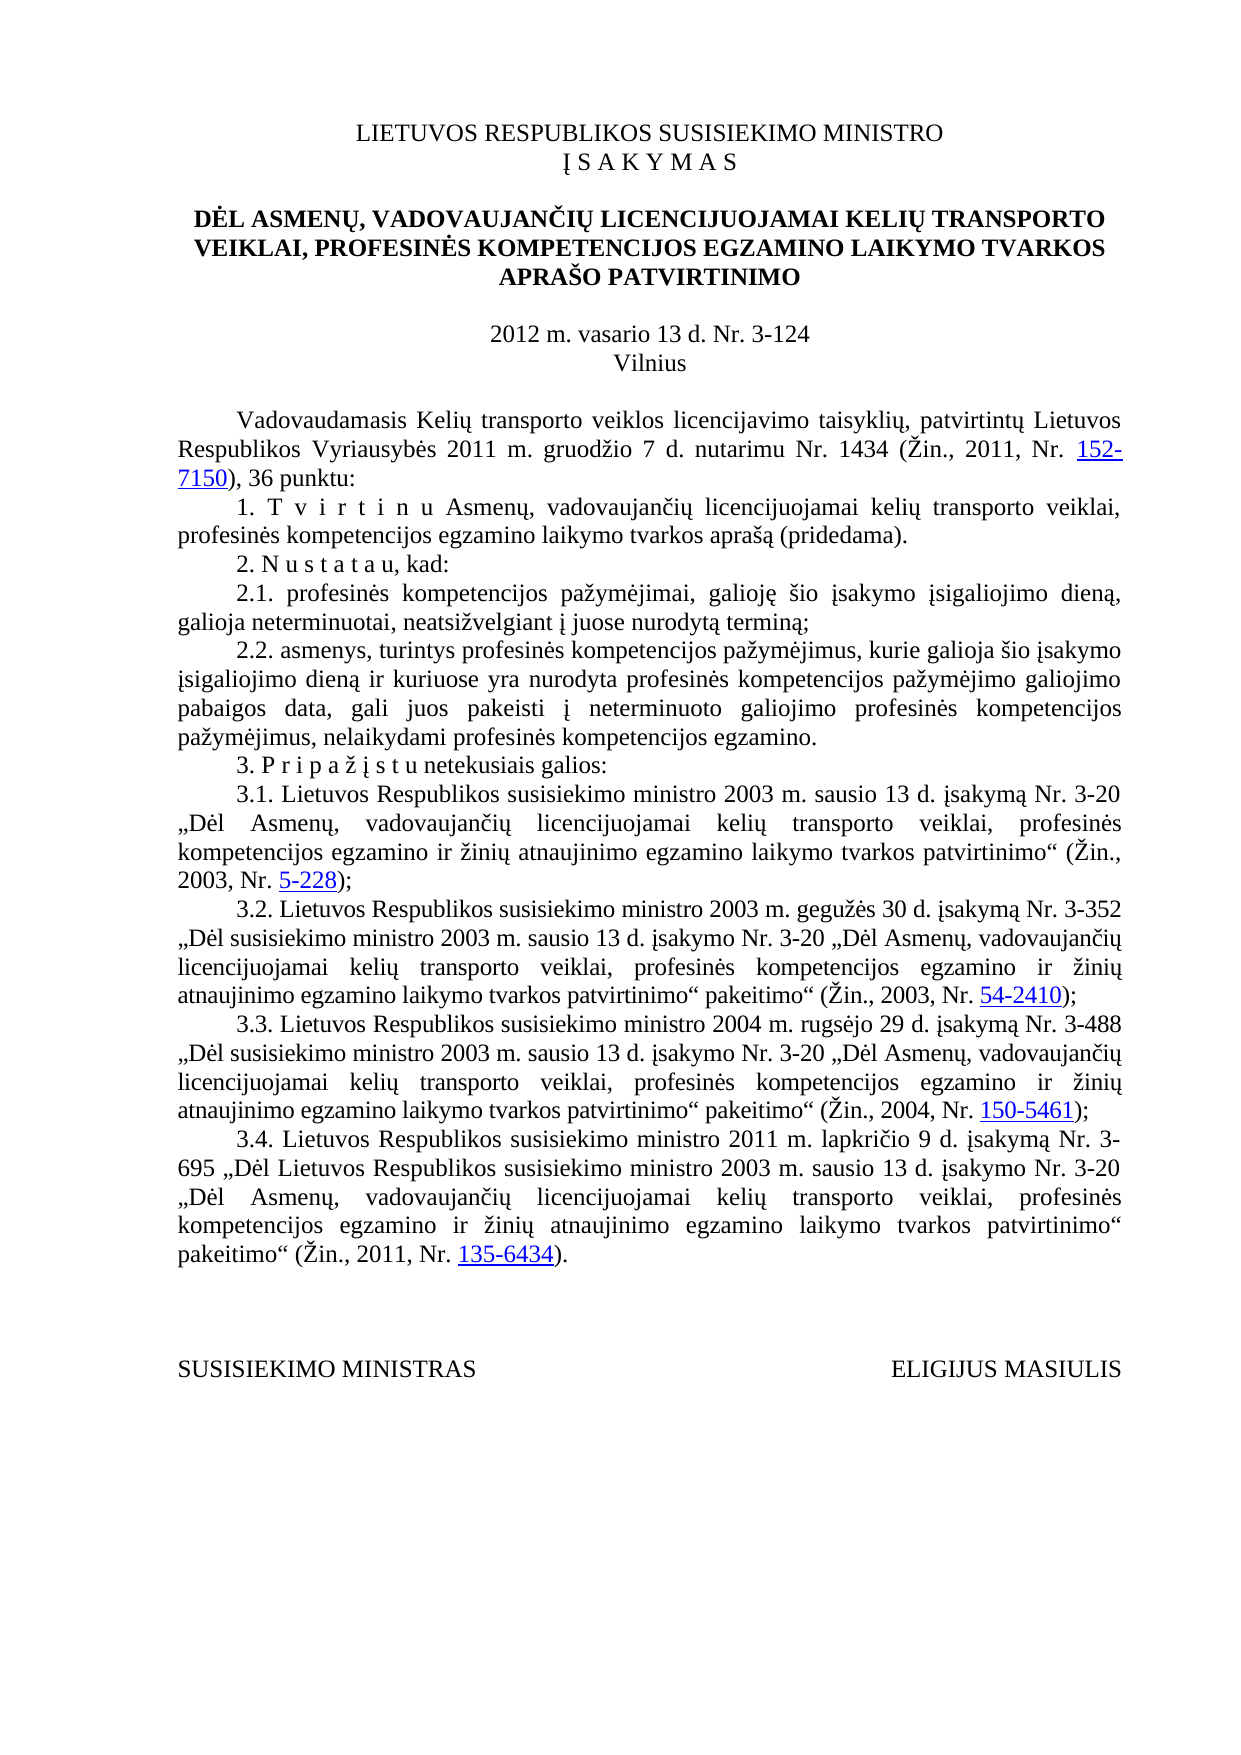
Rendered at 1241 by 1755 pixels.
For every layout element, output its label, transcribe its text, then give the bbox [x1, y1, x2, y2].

text 2.1. profesinės kompetencijos pažymėjimai, galioję šio įsakymo įsigaliojimo dieną, galioja neterminuotai, neatsižvelgiant į juose nurodytą terminą; [177, 578, 1122, 636]
text 3.3. Lietuvos Respublikos susisiekimo ministro 2004 m. rugsėjo 29 d. įsakymą Nr. 3-488 „Dėl susisiekimo ministro 2003 m. sausio 13 d. įsakymo Nr. 3-20 „Dėl Asmenų, vadovaujančių licencijuojamai kelių transporto veiklai, profesinės kompetencijos egzamino ir žinių atnaujinimo egzamino laikymo tvarkos patvirtinimo“ pakeitimo“ (Žin., 2004, Nr. 150-5461); [177, 1009, 1122, 1124]
text Į S A K Y M A S [177, 147, 1122, 176]
text 3.2. Lietuvos Respublikos susisiekimo ministro 2003 m. gegužės 30 d. įsakymą Nr. 3-352 „Dėl susisiekimo ministro 2003 m. sausio 13 d. įsakymo Nr. 3-20 „Dėl Asmenų, vadovaujančių licencijuojamai kelių transporto veiklai, profesinės kompetencijos egzamino ir žinių atnaujinimo egzamino laikymo tvarkos patvirtinimo“ pakeitimo“ (Žin., 2003, Nr. 54-2410); [177, 894, 1122, 1009]
text 1. T v i r t i n u Asmenų, vadovaujančių licencijuojamai kelių transporto veiklai, profesinės kompetencijos egzamino laikymo tvarkos aprašą (pridedama). [177, 492, 1122, 549]
text Vilnius [177, 348, 1122, 377]
text Susisiekimo ministras Eligijus Masiulis [177, 1354, 1122, 1383]
text 3.4. Lietuvos Respublikos susisiekimo ministro 2011 m. lapkričio 9 d. įsakymą Nr. 3-695 „Dėl Lietuvos Respublikos susisiekimo ministro 2003 m. sausio 13 d. įsakymo Nr. 3-20 „Dėl Asmenų, vadovaujančių licencijuojamai kelių transporto veiklai, profesinės kompetencijos egzamino ir žinių atnaujinimo egzamino laikymo tvarkos patvirtinimo“ pakeitimo“ (Žin., 2011, Nr. 135-6434). [177, 1124, 1122, 1268]
text LIETUVOS RESPUBLIKOS SUSISIEKIMO MINISTRO [177, 118, 1122, 147]
text 2. N u s t a t a u, kad: [177, 549, 1122, 578]
text 3.1. Lietuvos Respublikos susisiekimo ministro 2003 m. sausio 13 d. įsakymą Nr. 3-20 „Dėl Asmenų, vadovaujančių licencijuojamai kelių transporto veiklai, profesinės kompetencijos egzamino ir žinių atnaujinimo egzamino laikymo tvarkos patvirtinimo“ (Žin., 2003, Nr. 5-228); [177, 779, 1122, 894]
text DĖL ASMENŲ, VADOVAUJANČIŲ LICENCIJUOJAMAI KELIŲ TRANSPORTO VEIKLAI, PROFESINĖS KOMPETENCIJOS EGZAMINO LAIKYMO TVARKOS APRAŠO PATVIRTINIMO [177, 204, 1122, 291]
text Vadovaudamasis Kelių transporto veiklos licencijavimo taisyklių, patvirtintų Lietuvos Respublikos Vyriausybės 2011 m. gruodžio 7 d. nutarimu Nr. 1434 (Žin., 2011, Nr. 152-7150), 36 punktu: [177, 406, 1122, 492]
text 3. P r i p a ž į s t u netekusiais galios: [177, 751, 1122, 779]
text 2012 m. vasario 13 d. Nr. 3-124 [177, 319, 1122, 348]
text 2.2. asmenys, turintys profesinės kompetencijos pažymėjimus, kurie galioja šio įsakymo įsigaliojimo dieną ir kuriuose yra nurodyta profesinės kompetencijos pažymėjimo galiojimo pabaigos data, gali juos pakeisti į neterminuoto galiojimo profesinės kompetencijos pažymėjimus, nelaikydami profesinės kompetencijos egzamino. [177, 636, 1122, 751]
